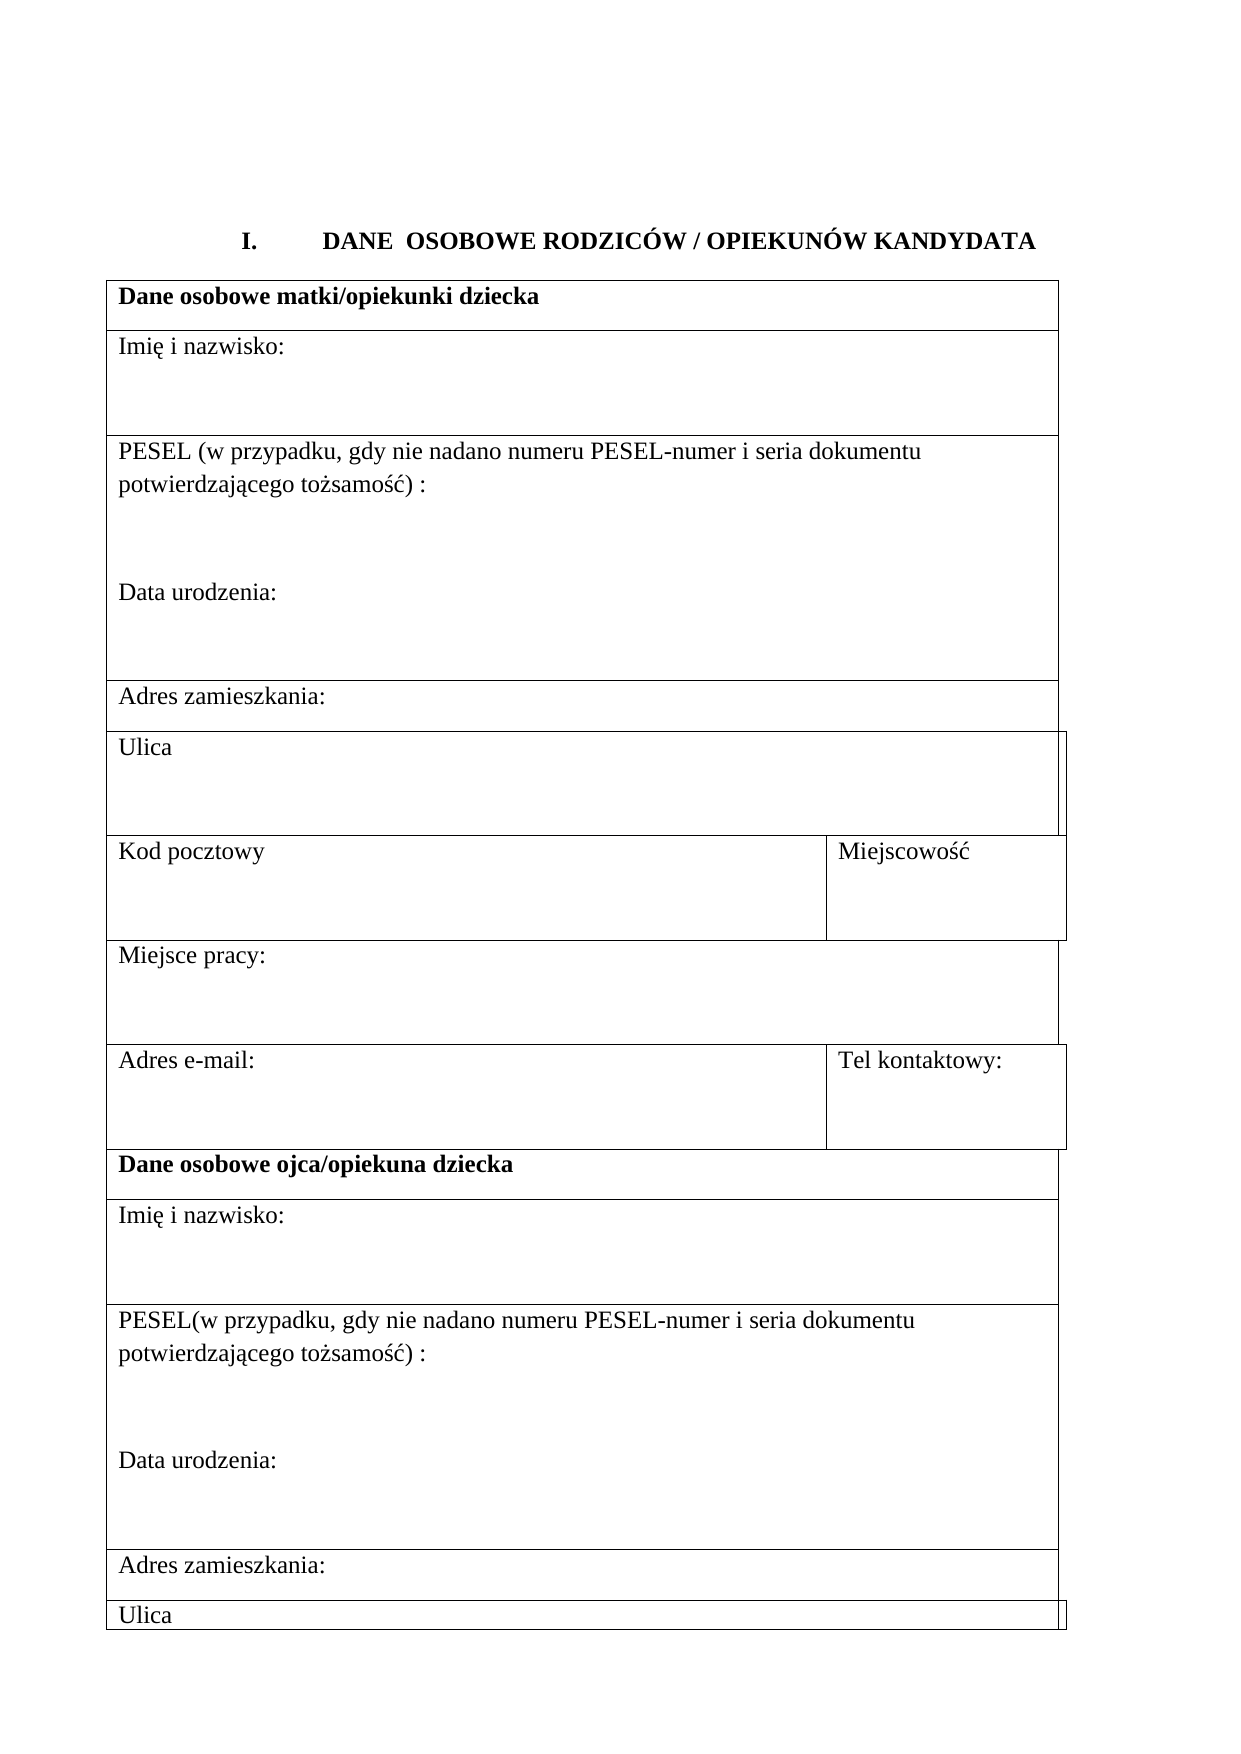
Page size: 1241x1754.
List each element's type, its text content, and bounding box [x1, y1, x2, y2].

table_cell [1059, 1304, 1066, 1549]
table_cell [1059, 1199, 1066, 1304]
table_cell Adres zamieszkania: [107, 1550, 1058, 1599]
table_cell Adres e-mail: [107, 1045, 826, 1148]
table_cell Miejsce pracy: [107, 941, 1058, 1044]
table_cell Ulica [107, 732, 1058, 835]
table_cell Nr domu [1059, 732, 1066, 835]
table_cell [1059, 1549, 1066, 1599]
table_cell Tel kontaktowy: [827, 1045, 1066, 1148]
table_cell [1059, 680, 1066, 731]
table_cell [1059, 941, 1066, 1044]
table_cell [1059, 330, 1066, 435]
table_cell [1059, 1150, 1066, 1199]
table_cell Ulica [107, 1601, 1058, 1629]
table_cell PESEL(w przypadku, gdy nie nadano numeru PESEL-numer i seria dokumentu potwierdzającego tożsamość) : Data urodzenia: [107, 1305, 1058, 1549]
table_cell [1059, 435, 1066, 680]
table_cell Imię i nazwisko: [107, 331, 1058, 435]
table_cell Nr domu [1059, 1601, 1066, 1629]
table_cell Adres zamieszkania: [107, 681, 1058, 731]
table_cell Kod pocztowy [107, 836, 826, 939]
table_cell Imię i nazwisko: [107, 1200, 1058, 1304]
table_cell Miejscowość [827, 836, 1066, 939]
table_cell Dane osobowe ojca/opiekuna dziecka [107, 1150, 1058, 1199]
table_header Dane osobowe matki/opiekunki dziecka [107, 281, 1058, 330]
table_cell PESEL (w przypadku, gdy nie nadano numeru PESEL-numer i seria dokumentu potwierdzającego tożsamość) : Data urodzenia: [107, 436, 1058, 680]
list DANE OSOBOWE RODZICÓW / OPIEKUNÓW KANDYDATA [156, 226, 1122, 254]
table_header [1059, 280, 1066, 330]
